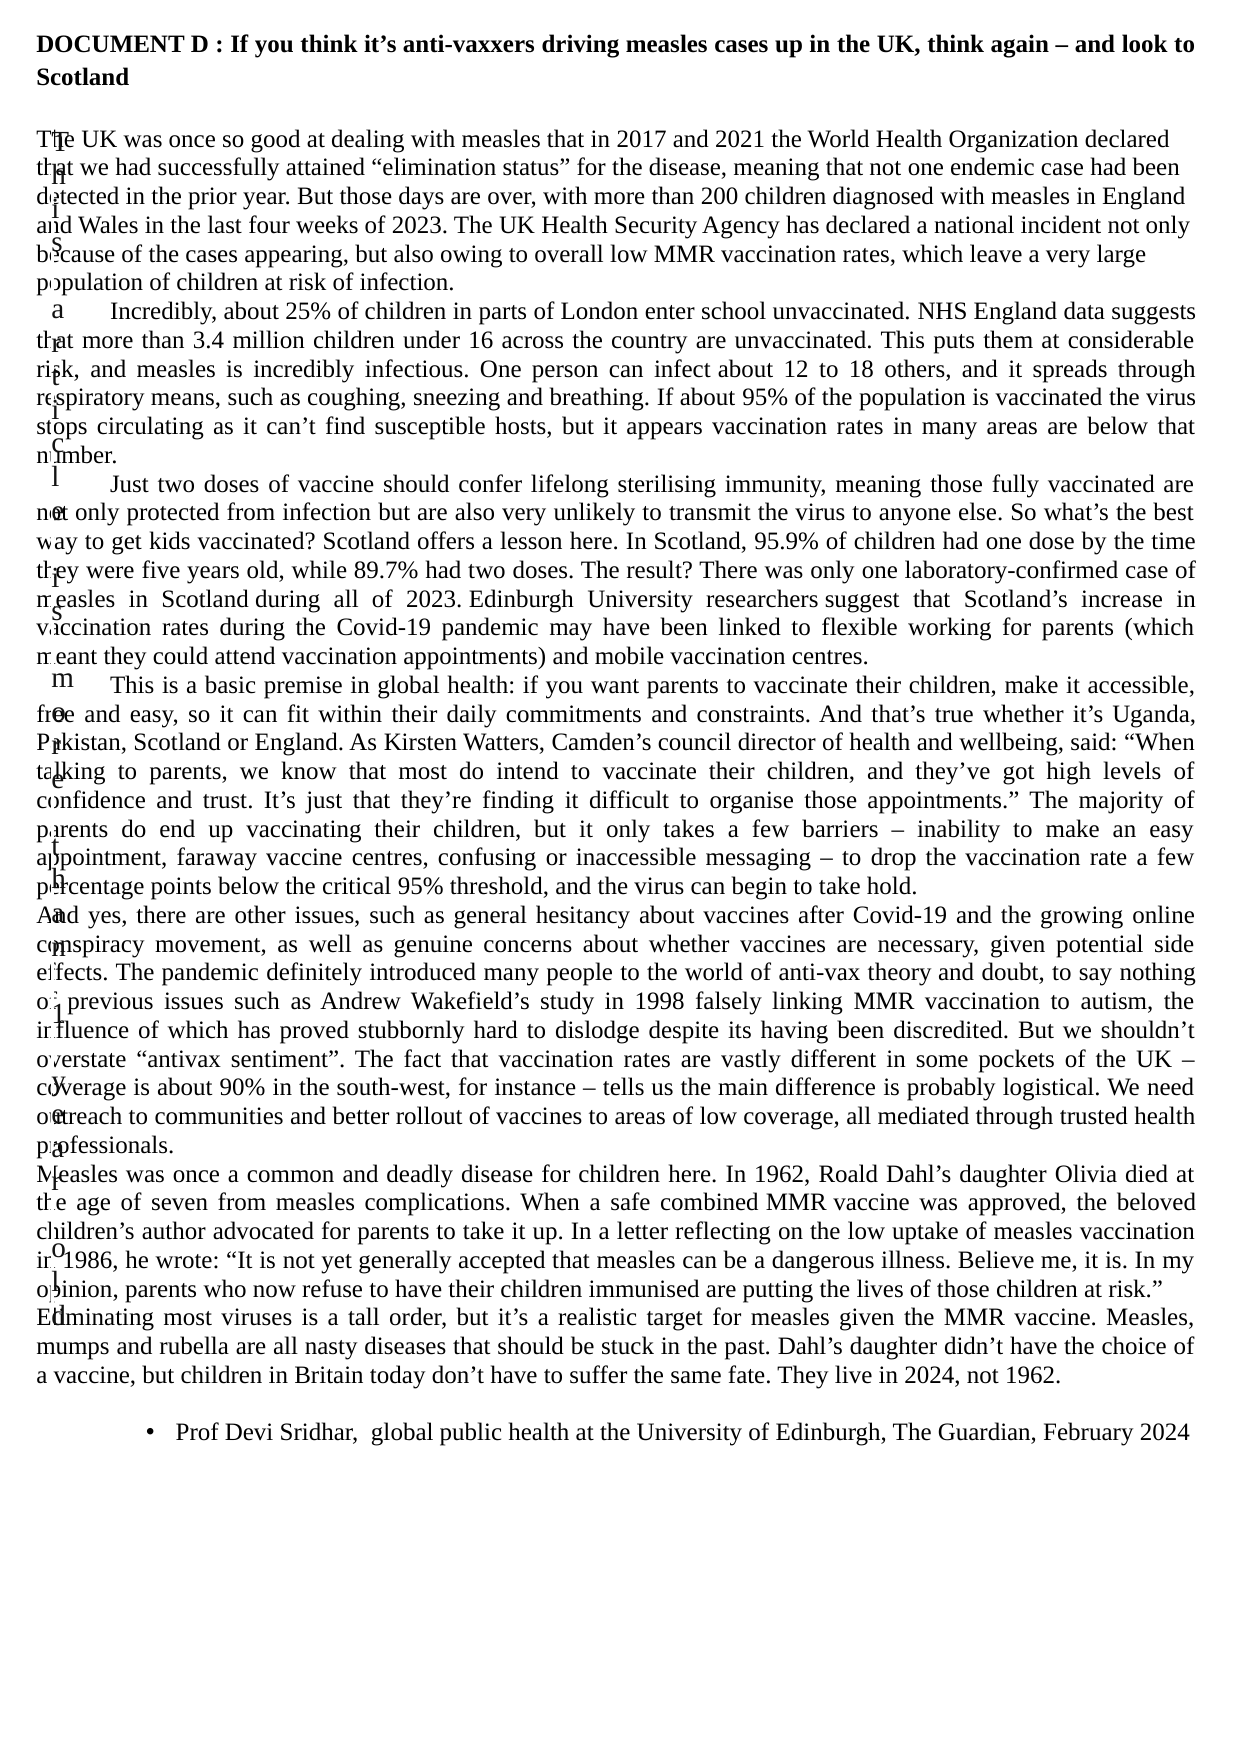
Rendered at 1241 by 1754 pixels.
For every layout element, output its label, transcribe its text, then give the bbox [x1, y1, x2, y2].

subtitle DOCUMENT D : If you think it’s anti-vaxxers driving measles cases up in the UK, think again – and look to Scotland [36, 29, 1196, 91]
text The UK was once so good at dealing with measles that in 2017 and 2021 the World Health Organization declared that we had successfully attained “elimination status” for the disease, meaning that not one endemic case had been detected in the prior year. But those days are over, with more than 200 children diagnosed with measles in England and Wales in the last four weeks of 2023. The UK Health Security Agency has declared a national incident not only because of the cases appearing, but also owing to overall low MMR vaccination rates, which leave a very large population of children at risk of infection. [54, 124, 1196, 296]
text And yes, there are other issues, such as general hesitancy about vaccines after Covid-19 and the growing online conspiracy movement, as well as genuine concerns about whether vaccines are necessary, given potential side effects. The pandemic definitely introduced many people to the world of anti-vax theory and doubt, to say nothing of previous issues such as Andrew Wakefield’s study in 1998 falsely linking MMR vaccination to autism, the influence of which has proved stubbornly hard to dislodge despite its having been discredited. But we shouldn’t overstate “antivax sentiment”. The fact that vaccination rates are vastly different in some pockets of the UK – coverage is about 90% in the south-west, for instance – tells us the main difference is probably logistical. We need outreach to communities and better rollout of vaccines to areas of low coverage, all mediated through trusted health professionals. [54, 900, 1196, 1159]
text Eliminating most viruses is a tall order, but it’s a realistic target for measles given the MMR vaccine. Measles, mumps and rubella are all nasty diseases that should be stuck in the past. Dahl’s daughter didn’t have the choice of a vaccine, but children in Britain today don’t have to suffer the same fate. They live in 2024, not 1962. [36, 1302, 1196, 1389]
list Prof Devi Sridhar, global public health at the University of Edinburgh, The Guardian, February 2024 [36, 1417, 1196, 1446]
text Measles was once a common and deadly disease for children here. In 1962, Roald Dahl’s daughter Olivia died at the age of seven from measles complications. When a safe combined MMR vaccine was approved, the beloved children’s author advocated for parents to take it up. In a letter reflecting on the low uptake of measles vaccination in 1986, he wrote: “It is not yet generally accepted that measles can be a dangerous illness. Believe me, it is. In my opinion, parents who now refuse to have their children immunised are putting the lives of those children at risk.” [54, 1159, 1196, 1302]
text Incredibly, about 25% of children in parts of London enter school unvaccinated. NHS England data suggests that more than 3.4 million children under 16 across the country are unvaccinated. This puts them at considerable risk, and measles is incredibly infectious. One person can infect about 12 to 18 others, and it spreads through respiratory means, such as coughing, sneezing and breathing. If about 95% of the population is vaccinated the virus stops circulating as it can’t find susceptible hosts, but it appears vaccination rates in many areas are below that number. [54, 296, 1196, 469]
text Just two doses of vaccine should confer lifelong sterilising immunity, meaning those fully vaccinated are not only protected from infection but are also very unlikely to transmit the virus to anyone else. So what’s the best way to get kids vaccinated? Scotland offers a lesson here. In Scotland, 95.9% of children had one dose by the time they were five years old, while 89.7% had two doses. The result? There was only one laboratory-confirmed case of measles in Scotland during all of 2023. Edinburgh University researchers suggest that Scotland’s increase in vaccination rates during the Covid-19 pandemic may have been linked to flexible working for parents (which meant they could attend vaccination appointments) and mobile vaccination centres. [54, 469, 1196, 670]
text This is a basic premise in global health: if you want parents to vaccinate their children, make it accessible, free and easy, so it can fit within their daily commitments and constraints. And that’s true whether it’s Uganda, Pakistan, Scotland or England. As Kirsten Watters, Camden’s council director of health and wellbeing, said: “When talking to parents, we know that most do intend to vaccinate their children, and they’ve got high levels of confidence and trust. It’s just that they’re finding it difficult to organise those appointments.” The majority of parents do end up vaccinating their children, but it only takes a few barriers – inability to make an easy appointment, faraway vaccine centres, confusing or inaccessible messaging – to drop the vaccination rate a few percentage points below the critical 95% threshold, and the virus can begin to take hold. [54, 670, 1196, 900]
